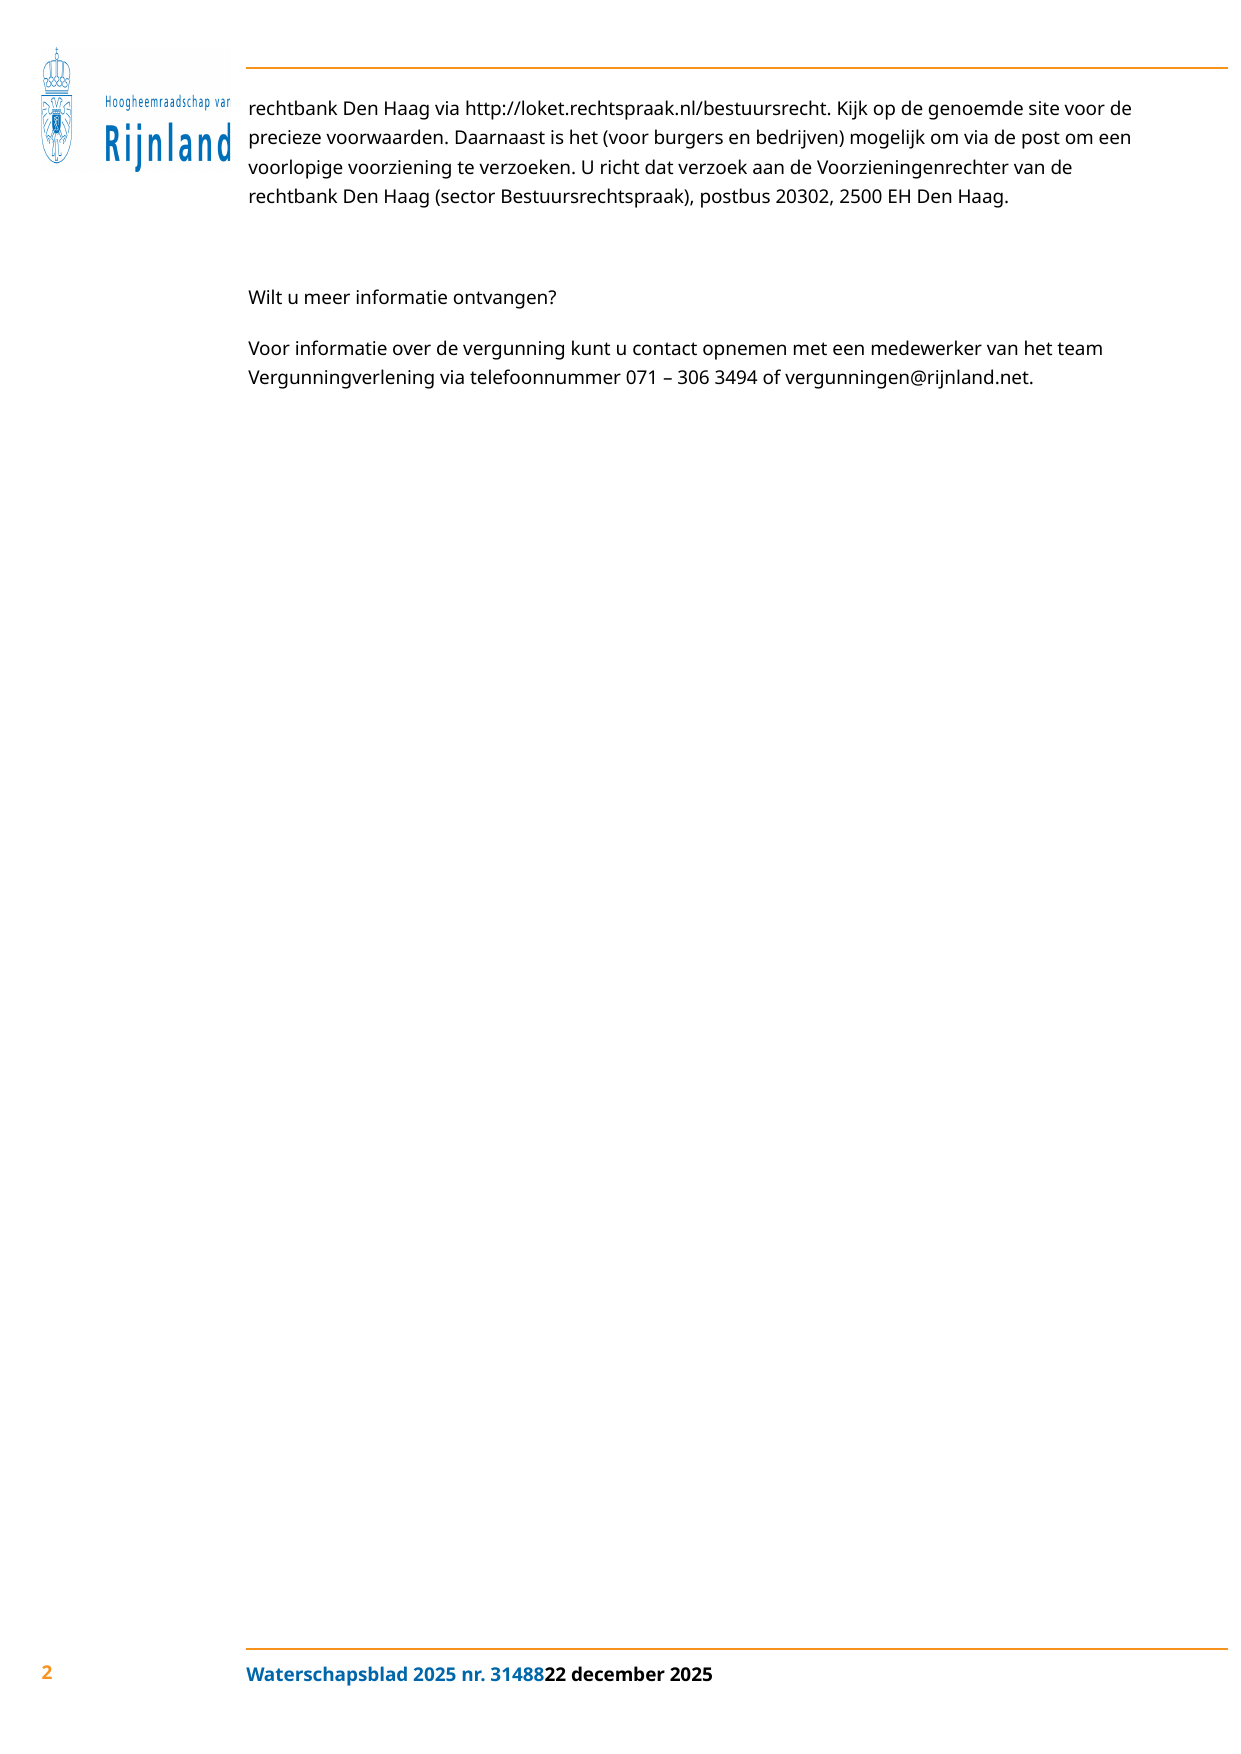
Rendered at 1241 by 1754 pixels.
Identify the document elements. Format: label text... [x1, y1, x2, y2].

picture [41, 47, 231, 172]
text Wilt u meer informatie ontvangen? [248, 284, 1152, 310]
text Voor informatie over de vergunning kunt u contact opnemen met een medewerker van het team Vergunningverlening via telefoonnummer 071 – 306 3494 of vergunningen@rijnland.net. [248, 335, 1152, 390]
text rechtbank Den Haag via http://loket.rechtspraak.nl/bestuursrecht. Kijk op de genoemde site voor de precieze voorwaarden. Daarnaast is het (voor burgers en bedrijven) mogelijk om via de post om een voorlopige voorziening te verzoeken. U richt dat verzoek aan de Voorzieningenrechter van de rechtbank Den Haag (sector Bestuursrechtspraak), postbus 20302, 2500 EH Den Haag. [248, 95, 1152, 209]
